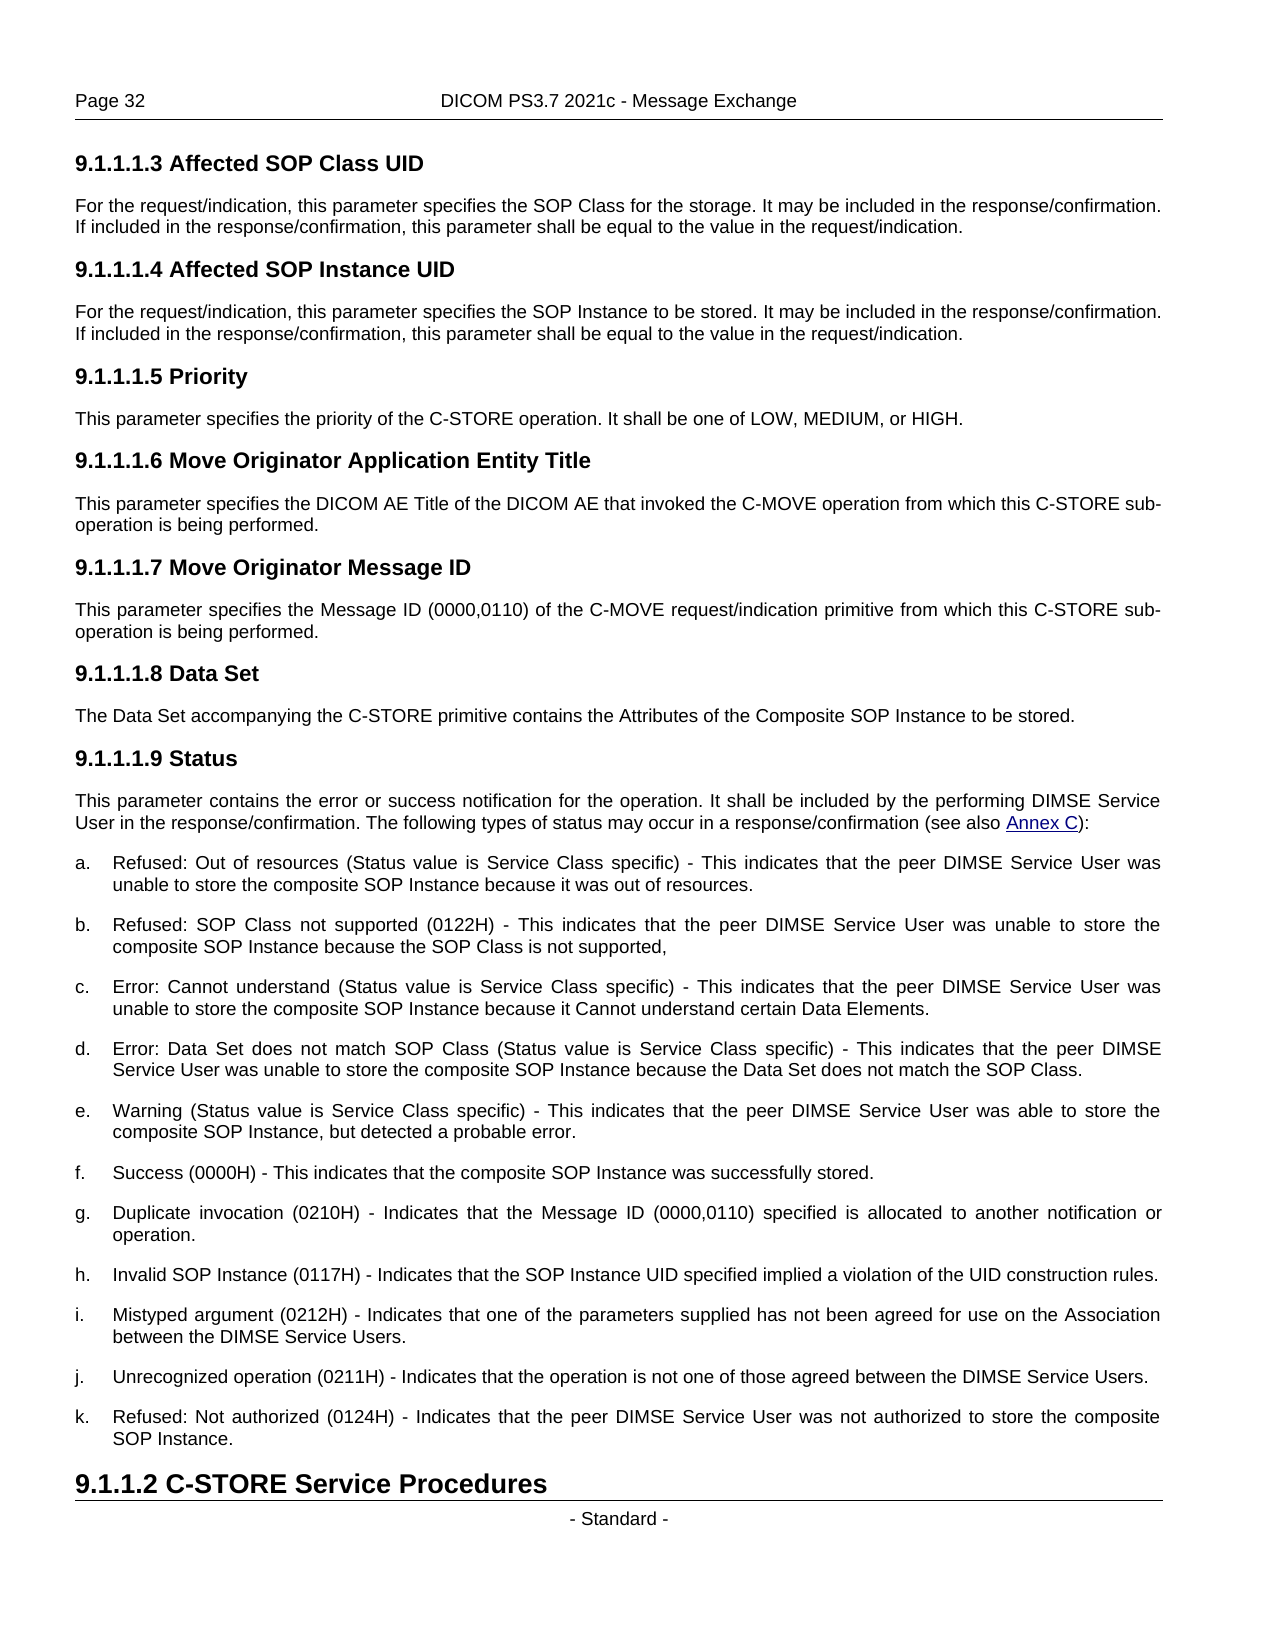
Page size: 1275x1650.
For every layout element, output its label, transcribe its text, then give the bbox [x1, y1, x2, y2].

text 9.1.1.1.8 Data Set [75, 661, 1162, 687]
text 9.1.1.2 C-STORE Service Procedures [75, 1468, 1162, 1499]
text j. Unrecognized operation (0211H) - Indicates that the operation is not one of those agreed between the DIMSE Service Users. [75, 1366, 1162, 1387]
text The Data Set accompanying the C-STORE primitive contains the Attributes of the Composite SOP Instance to be stored. [75, 705, 1162, 727]
text This parameter specifies the DICOM AE Title of the DICOM AE that invoked the C-MOVE operation from which this C-STORE sub-operation is being performed. [75, 492, 1162, 536]
text 9.1.1.1.3 Affected SOP Class UID [75, 150, 1162, 176]
text i. Mistyped argument (0212H) - Indicates that one of the parameters supplied has not been agreed for use on the Association between the DIMSE Service Users. [75, 1304, 1162, 1347]
text 9.1.1.1.6 Move Originator Application Entity Title [75, 448, 1162, 474]
text a. Refused: Out of resources (Status value is Service Class specific) - This indicates that the peer DIMSE Service User was unable to store the composite SOP Instance because it was out of resources. [75, 852, 1162, 895]
text 9.1.1.1.9 Status [75, 746, 1162, 771]
text h. Invalid SOP Instance (0117H) - Indicates that the SOP Instance UID specified implied a violation of the UID construction rules. [75, 1264, 1162, 1285]
text e. Warning (Status value is Service Class specific) - This indicates that the peer DIMSE Service User was able to store the composite SOP Instance, but detected a probable error. [75, 1099, 1162, 1143]
text b. Refused: SOP Class not supported (0122H) - This indicates that the peer DIMSE Service User was unable to store the composite SOP Instance because the SOP Class is not supported, [75, 914, 1162, 957]
text For the request/indication, this parameter specifies the SOP Class for the storage. It may be included in the response/confirmation. If included in the response/confirmation, this parameter shall be equal to the value in the request/indication. [75, 194, 1162, 238]
text This parameter specifies the Message ID (0000,0110) of the C-MOVE request/indication primitive from which this C-STORE sub-operation is being performed. [75, 599, 1162, 642]
text 9.1.1.1.4 Affected SOP Instance UID [75, 256, 1162, 282]
text f. Success (0000H) - This indicates that the composite SOP Instance was successfully stored. [75, 1161, 1162, 1183]
text This parameter contains the error or success notification for the operation. It shall be included by the performing DIMSE Service User in the response/confirmation. The following types of status may occur in a response/confirmation (see also Annex C): [75, 790, 1162, 833]
text c. Error: Cannot understand (Status value is Service Class specific) - This indicates that the peer DIMSE Service User was unable to store the composite SOP Instance because it Cannot understand certain Data Elements. [75, 976, 1162, 1019]
text g. Duplicate invocation (0210H) - Indicates that the Message ID (0000,0110) specified is allocated to another notification or operation. [75, 1202, 1162, 1245]
text 9.1.1.1.5 Priority [75, 363, 1162, 389]
text k. Refused: Not authorized (0124H) - Indicates that the peer DIMSE Service User was not authorized to store the composite SOP Instance. [75, 1406, 1162, 1449]
text This parameter specifies the priority of the C-STORE operation. It shall be one of LOW, MEDIUM, or HIGH. [75, 407, 1162, 429]
text For the request/indication, this parameter specifies the SOP Instance to be stored. It may be included in the response/confirmation. If included in the response/confirmation, this parameter shall be equal to the value in the request/indication. [75, 301, 1162, 344]
text d. Error: Data Set does not match SOP Class (Status value is Service Class specific) - This indicates that the peer DIMSE Service User was unable to store the composite SOP Instance because the Data Set does not match the SOP Class. [75, 1038, 1162, 1081]
text 9.1.1.1.7 Move Originator Message ID [75, 554, 1162, 580]
